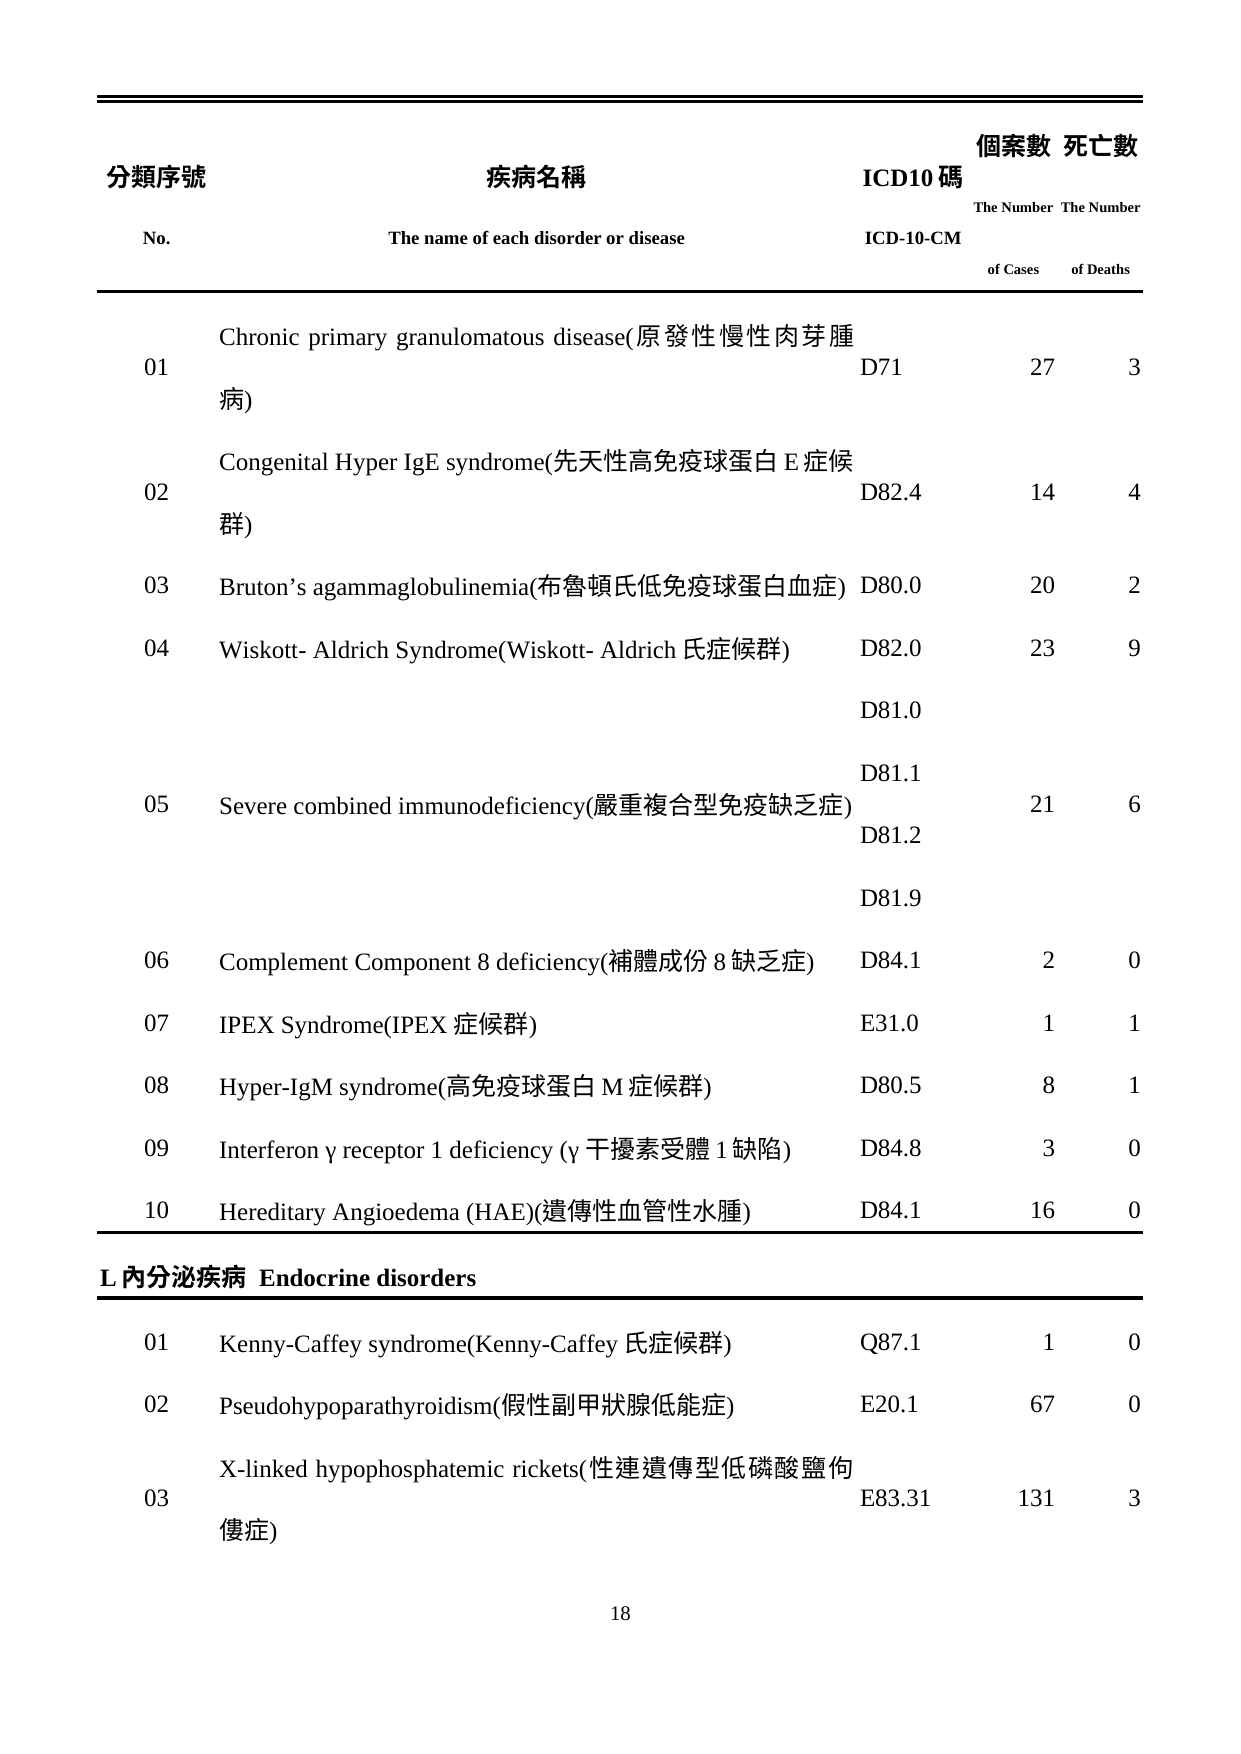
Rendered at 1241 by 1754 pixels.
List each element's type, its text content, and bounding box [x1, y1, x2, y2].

table_cell 20 [969, 543, 1057, 606]
table_cell 27 [969, 293, 1057, 418]
table_cell 3 [1058, 1425, 1143, 1549]
table_cell 14 [969, 418, 1057, 543]
table_cell 67 [969, 1362, 1057, 1424]
table_cell 21 [969, 668, 1057, 918]
table_cell 2 [1058, 543, 1143, 606]
table_cell D80.5 [857, 1043, 969, 1106]
table_cell 03 [97, 1425, 216, 1549]
table_cell D84.8 [857, 1106, 969, 1168]
table_header 疾病名稱 The name of each disorder or disease [216, 103, 857, 290]
table_cell 2 [969, 918, 1057, 981]
table_cell 0 [1058, 1106, 1143, 1168]
table_cell D84.1 [857, 918, 969, 981]
table_cell Severe combined immunodeficiency(嚴重複合型免疫缺乏症) [216, 668, 857, 918]
table_cell 3 [969, 1106, 1057, 1168]
table_cell 02 [97, 418, 216, 543]
table_cell E31.0 [857, 981, 969, 1043]
table_cell IPEX Syndrome(IPEX 症候群) [216, 981, 857, 1043]
table_cell E83.31 [857, 1425, 969, 1549]
table_cell D82.0 [857, 606, 969, 668]
table_cell 1 [1058, 981, 1143, 1043]
table_cell 8 [969, 1043, 1057, 1106]
table_cell 0 [1058, 1168, 1143, 1231]
table_cell Complement Component 8 deficiency(補體成份8缺乏症) [216, 918, 857, 981]
table_cell 9 [1058, 606, 1143, 668]
table_cell 02 [97, 1362, 216, 1424]
table_cell 10 [97, 1168, 216, 1231]
table_cell 0 [1058, 1362, 1143, 1424]
table_cell L內分泌疾病 Endocrine disorders [97, 1234, 1143, 1296]
table_cell 1 [1058, 1043, 1143, 1106]
table_cell D81.0 D81.1 D81.2 D81.9 [857, 668, 969, 918]
table_cell 07 [97, 981, 216, 1043]
table_cell Pseudohypoparathyroidism(假性副甲狀腺低能症) [216, 1362, 857, 1424]
table_cell 01 [97, 1300, 216, 1362]
table_cell 0 [1058, 1300, 1143, 1362]
table_cell 16 [969, 1168, 1057, 1231]
table_cell Congenital Hyper IgE syndrome(先天性高免疫球蛋白E症候群) [216, 418, 857, 543]
table_cell 0 [1058, 918, 1143, 981]
table_cell Chronic primary granulomatous disease(原發性慢性肉芽腫病) [216, 293, 857, 418]
table_cell Hereditary Angioedema (HAE)(遺傳性血管性水腫) [216, 1168, 857, 1231]
table_cell X-linked hypophosphatemic rickets(性連遺傳型低磷酸鹽佝僂症) [216, 1425, 857, 1549]
table_cell 03 [97, 543, 216, 606]
table_cell E20.1 [857, 1362, 969, 1424]
table_cell 4 [1058, 418, 1143, 543]
table_cell 6 [1058, 668, 1143, 918]
table_cell D84.1 [857, 1168, 969, 1231]
table_cell 01 [97, 293, 216, 418]
table_cell 23 [969, 606, 1057, 668]
table_cell 1 [969, 1300, 1057, 1362]
table_cell Hyper-IgM syndrome(高免疫球蛋白M症候群) [216, 1043, 857, 1106]
table_cell 05 [97, 668, 216, 918]
table_cell 1 [969, 981, 1057, 1043]
table_cell 09 [97, 1106, 216, 1168]
table_cell Bruton’s agammaglobulinemia(布魯頓氏低免疫球蛋白血症) [216, 543, 857, 606]
table_cell 3 [1058, 293, 1143, 418]
table_header ICD10碼 ICD-10-CM [857, 103, 969, 290]
table_header 死亡數 The Number of Deaths [1058, 103, 1143, 290]
table_cell D80.0 [857, 543, 969, 606]
table_header 個案數 The Number of Cases [969, 103, 1057, 290]
table_cell 04 [97, 606, 216, 668]
table_cell Wiskott- Aldrich Syndrome(Wiskott- Aldrich氏症候群) [216, 606, 857, 668]
table_cell 08 [97, 1043, 216, 1106]
table_header 分類序號 No. [97, 103, 216, 290]
table_cell 06 [97, 918, 216, 981]
table_cell Kenny-Caffey syndrome(Kenny-Caffey氏症候群) [216, 1300, 857, 1362]
table_cell D82.4 [857, 418, 969, 543]
table_cell Q87.1 [857, 1300, 969, 1362]
table_cell D71 [857, 293, 969, 418]
table_cell Interferon γ receptor 1 deficiency (γ 干擾素受體1缺陷) [216, 1106, 857, 1168]
table_cell 131 [969, 1425, 1057, 1549]
